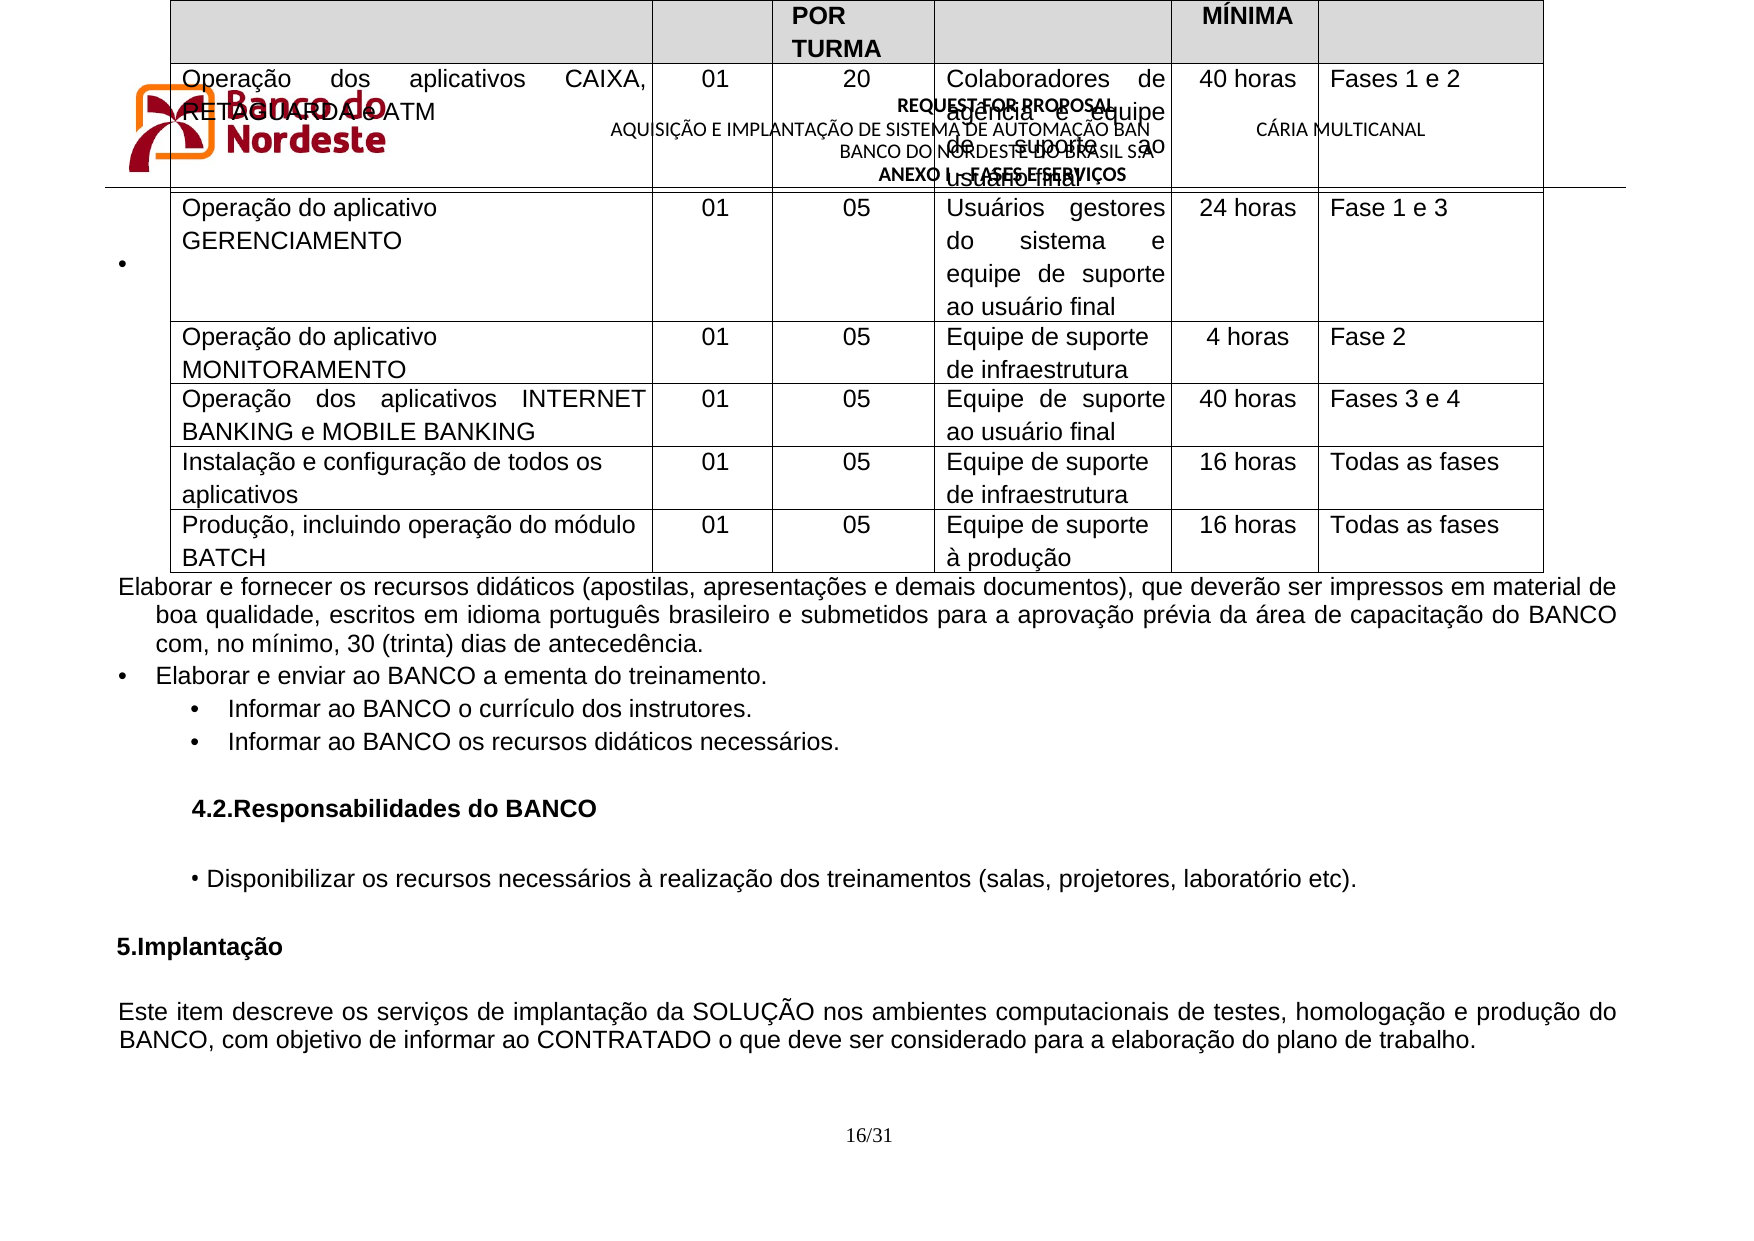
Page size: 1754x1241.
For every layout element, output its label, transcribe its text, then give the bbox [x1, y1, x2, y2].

table_cell Colaboradores de agência e equipe de suporte ao usuário final [935, 64, 1171, 192]
table_header POR TURMA [773, 1, 934, 63]
list Informar ao BANCO o currículo dos instrutores. [190, 695, 1620, 723]
table_cell Produção, incluindo operação do módulo BATCH [171, 510, 652, 572]
table_cell 01 [653, 193, 772, 321]
list Elaborar e fornecer os recursos didáticos (apostilas, apresentações e demais documentos), que deverão ser impressos em material de boa qualidade, escritos em idioma português brasileiro e submetidos para a aprovação prévia da área de capacitação do BANCO com, no mínimo, 30 (trinta) dias de antecedência. [118, 150, 1620, 657]
picture [118, 73, 170, 150]
table_cell 01 [653, 322, 772, 383]
table_cell 16 horas [1172, 447, 1318, 509]
table_cell Instalação e configuração de todos os aplicativos [171, 447, 652, 509]
table_cell 05 [773, 322, 934, 383]
table_cell Operação do aplicativo GERENCIAMENTO [171, 193, 652, 321]
table_cell Equipe de suporte de infraestrutura [935, 447, 1171, 509]
table_header [171, 1, 652, 63]
table_cell Fases 1 e 2 [1319, 64, 1543, 192]
table_cell 05 [773, 510, 934, 572]
table_cell 01 [653, 64, 772, 192]
table_cell Fase 1 e 3 [1319, 193, 1543, 321]
table_cell Operação dos aplicativos CAIXA, RETAGUARDA e ATM [171, 64, 652, 192]
table_cell Operação dos aplicativos INTERNET BANKING e MOBILE BANKING [171, 384, 652, 446]
table_cell 4 horas [1172, 322, 1318, 383]
table_cell 16 horas [1172, 510, 1318, 572]
table_cell 05 [773, 447, 934, 509]
table_cell Usuários gestores do sistema e equipe de suporte ao usuário final [935, 193, 1171, 321]
table_header [1319, 1, 1543, 63]
table_cell Fases 3 e 4 [1319, 384, 1543, 446]
table_cell Todas as fases [1319, 447, 1543, 509]
table_header [935, 1, 1171, 63]
table_cell 05 [773, 193, 934, 321]
text 5.Implantação [116, 932, 1622, 961]
table_cell 40 horas [1172, 384, 1318, 446]
table_cell Todas as fases [1319, 510, 1543, 572]
text • Disponibilizar os recursos necessários à realização dos treinamentos (salas, projetores, laboratório etc). [190, 861, 1620, 894]
table_cell 40 horas [1172, 64, 1318, 192]
text 4.2.Responsabilidades do BANCO [116, 794, 1622, 823]
table_cell 01 [653, 384, 772, 446]
table_header [653, 1, 772, 63]
table_cell 01 [653, 447, 772, 509]
list Informar ao BANCO os recursos didáticos necessários. [190, 728, 1620, 756]
table_cell Fase 2 [1319, 322, 1543, 383]
table_cell 24 horas [1172, 193, 1318, 321]
table_header MÍNIMA [1172, 1, 1318, 63]
table_cell Equipe de suporte à produção [935, 510, 1171, 572]
table_cell Equipe de suporte de infraestrutura [935, 322, 1171, 383]
text Este item descreve os serviços de implantação da SOLUÇÃO nos ambientes computacionais de testes, homologação e produção do BANCO, com objetivo de informar ao CONTRATADO o que deve ser considerado para a elaboração do plano de trabalho. [118, 997, 1620, 1054]
table_cell Operação do aplicativo MONITORAMENTO [171, 322, 652, 383]
list Elaborar e enviar ao BANCO a ementa do treinamento. [118, 662, 1620, 690]
table_cell 05 [773, 384, 934, 446]
table_cell 20 [773, 64, 934, 192]
table_cell Equipe de suporte ao usuário final [935, 384, 1171, 446]
table_cell 01 [653, 510, 772, 572]
